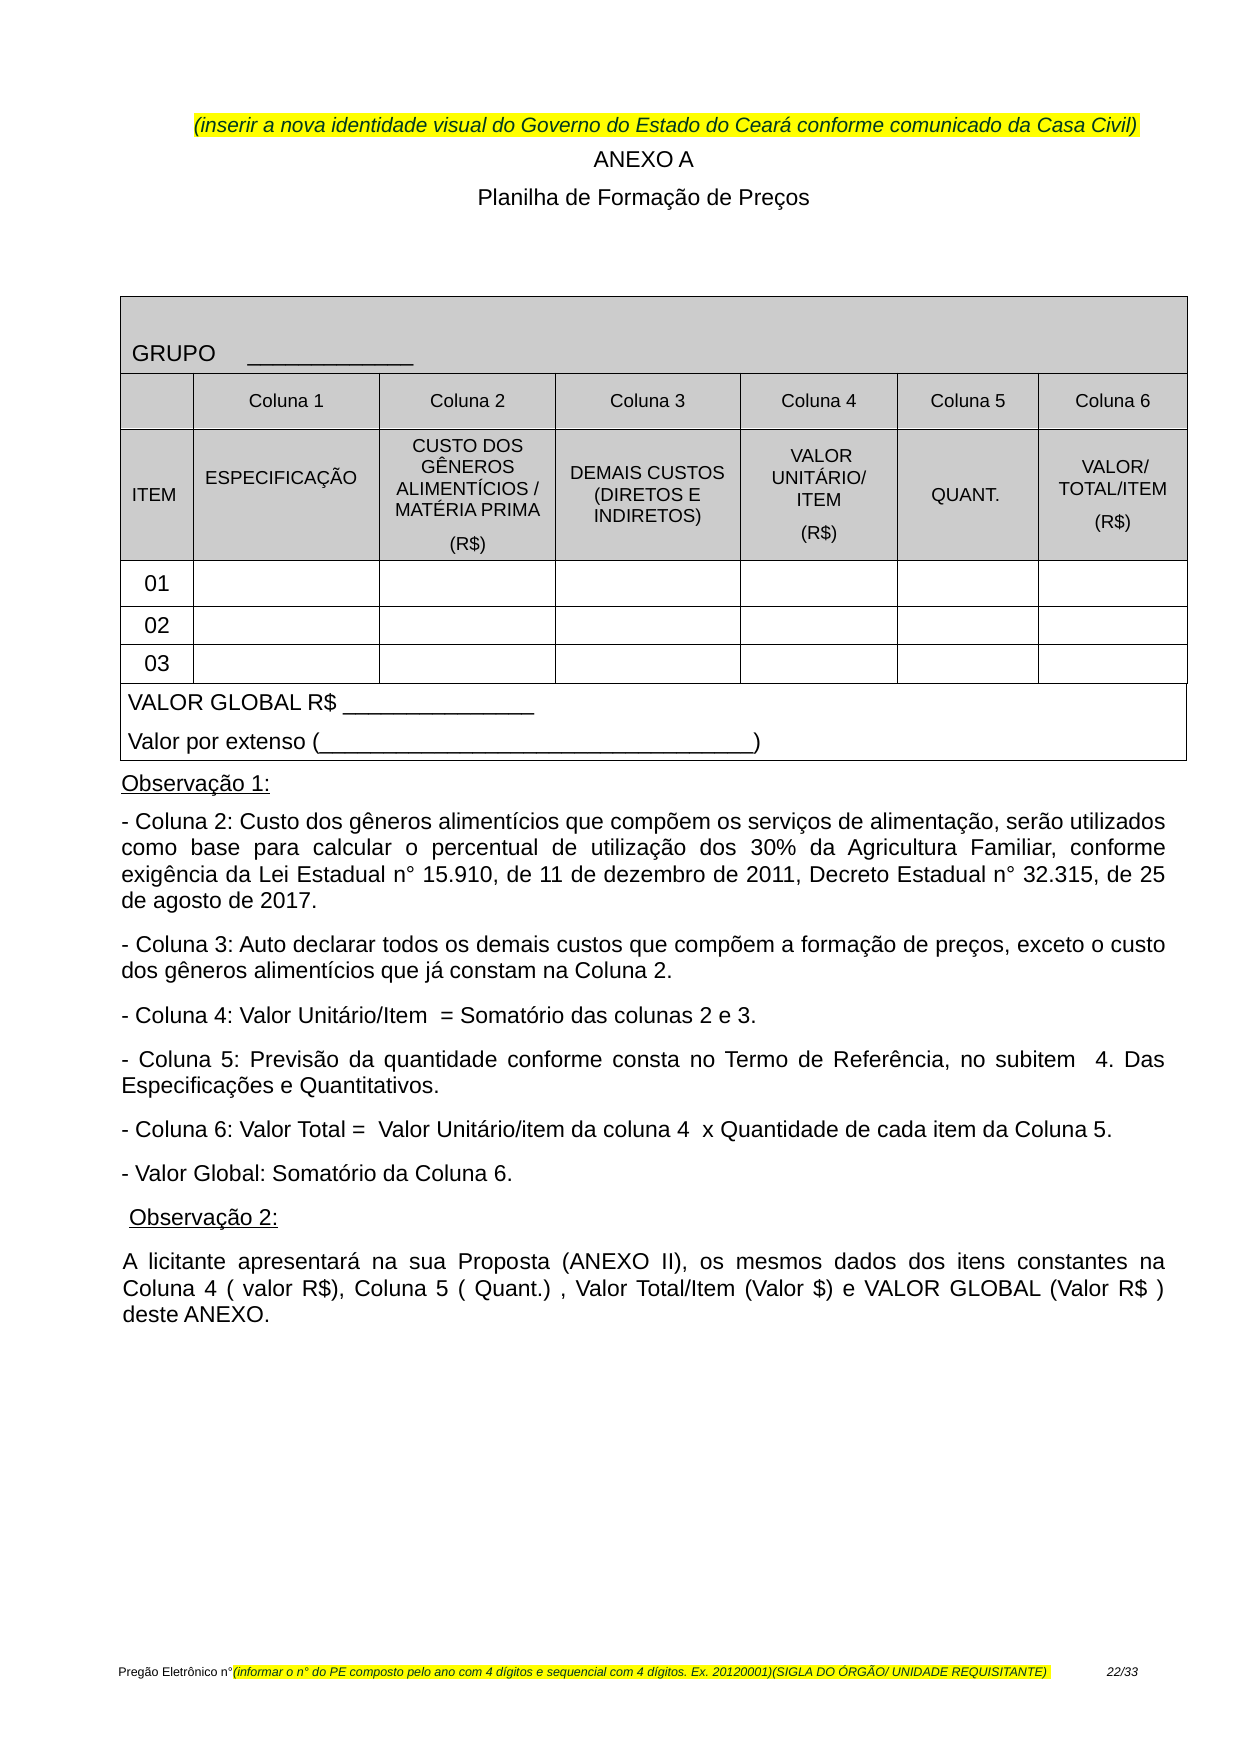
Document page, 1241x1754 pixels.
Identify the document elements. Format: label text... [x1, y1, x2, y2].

table_cell [1039, 645, 1187, 682]
table_cell 01 [121, 561, 193, 606]
table_cell CUSTO DOS GÊNEROS ALIMENTÍCIOS / MATÉRIA PRIMA (R$) [380, 430, 555, 560]
table_cell Coluna 2 [380, 374, 555, 428]
table_cell [380, 645, 555, 682]
table_cell [556, 607, 740, 644]
table_header GRUPO _____________ [121, 297, 1187, 373]
table_cell Coluna 1 [194, 374, 379, 428]
table_cell [1039, 561, 1187, 606]
text Planilha de Formação de Preços [118, 181, 1169, 214]
table_cell VALOR GLOBAL R$ _______________ Valor por extenso (__________________________________) [121, 684, 1186, 760]
table_cell [741, 645, 897, 682]
text - Valor Global: Somatório da Coluna 6. [118, 1157, 1169, 1189]
text - Coluna 4: Valor Unitário/Item = Somatório das colunas 2 e 3. [118, 999, 1169, 1031]
text - Coluna 3: Auto declarar todos os demais custos que compõem a formação de preços, exceto o custo dos gêneros alimentícios que já constam na Coluna 2. [118, 928, 1169, 987]
table_cell [898, 561, 1038, 606]
table_cell 03 [121, 645, 193, 682]
text Observação 1: [118, 767, 1169, 796]
table_cell QUANT. [898, 430, 1038, 560]
text Observação 2: [119, 1201, 1169, 1233]
table_cell DEMAIS CUSTOS (DIRETOS E INDIRETOS) [556, 430, 740, 560]
table_cell [194, 607, 379, 644]
table_cell [741, 607, 897, 644]
table_cell [898, 645, 1038, 682]
table_cell [194, 561, 379, 606]
table_cell [556, 561, 740, 606]
table_cell [380, 607, 555, 644]
table_cell Coluna 5 [898, 374, 1038, 428]
table_cell Coluna 3 [556, 374, 740, 428]
text - Coluna 6: Valor Total = Valor Unitário/item da coluna 4 x Quantidade de cada item da Coluna 5. [118, 1113, 1169, 1145]
text - Coluna 2: Custo dos gêneros alimentícios que compõem os serviços de alimentação, serão utilizados como base para calcular o percentual de utilização dos 30% da Agricultura Familiar, conforme exigência da Lei Estadual n° 15.910, de 11 de dezembro de 2011, Decreto Estadual n° 32.315, de 25 de agosto de 2017. [118, 805, 1169, 916]
table_cell [898, 607, 1038, 644]
table_cell 02 [121, 607, 193, 644]
text A licitante apresentará na sua Proposta (ANEXO II), os mesmos dados dos itens constantes na Coluna 4 ( valor R$), Coluna 5 ( Quant.) , Valor Total/Item (Valor $) e VALOR GLOBAL (Valor R$ ) deste ANEXO. [119, 1245, 1169, 1330]
table_cell [1039, 607, 1187, 644]
table_cell [380, 561, 555, 606]
table_cell ESPECIFICAÇÃO [194, 430, 379, 560]
table_cell VALOR/ TOTAL/ITEM (R$) [1039, 430, 1187, 560]
table_cell [121, 374, 193, 428]
table_cell Coluna 6 [1039, 374, 1187, 428]
table_cell [194, 645, 379, 682]
text - Coluna 5: Previsão da quantidade conforme consta no Termo de Referência, no subitem 4. Das Especificações e Quantitativos. [118, 1043, 1169, 1101]
text ANEXO A [118, 143, 1169, 172]
table_cell [556, 645, 740, 682]
table_cell ITEM [121, 430, 193, 560]
table_cell VALOR UNITÁRIO/ ITEM (R$) [741, 430, 897, 560]
table_cell [741, 561, 897, 606]
table_cell Coluna 4 [741, 374, 897, 428]
